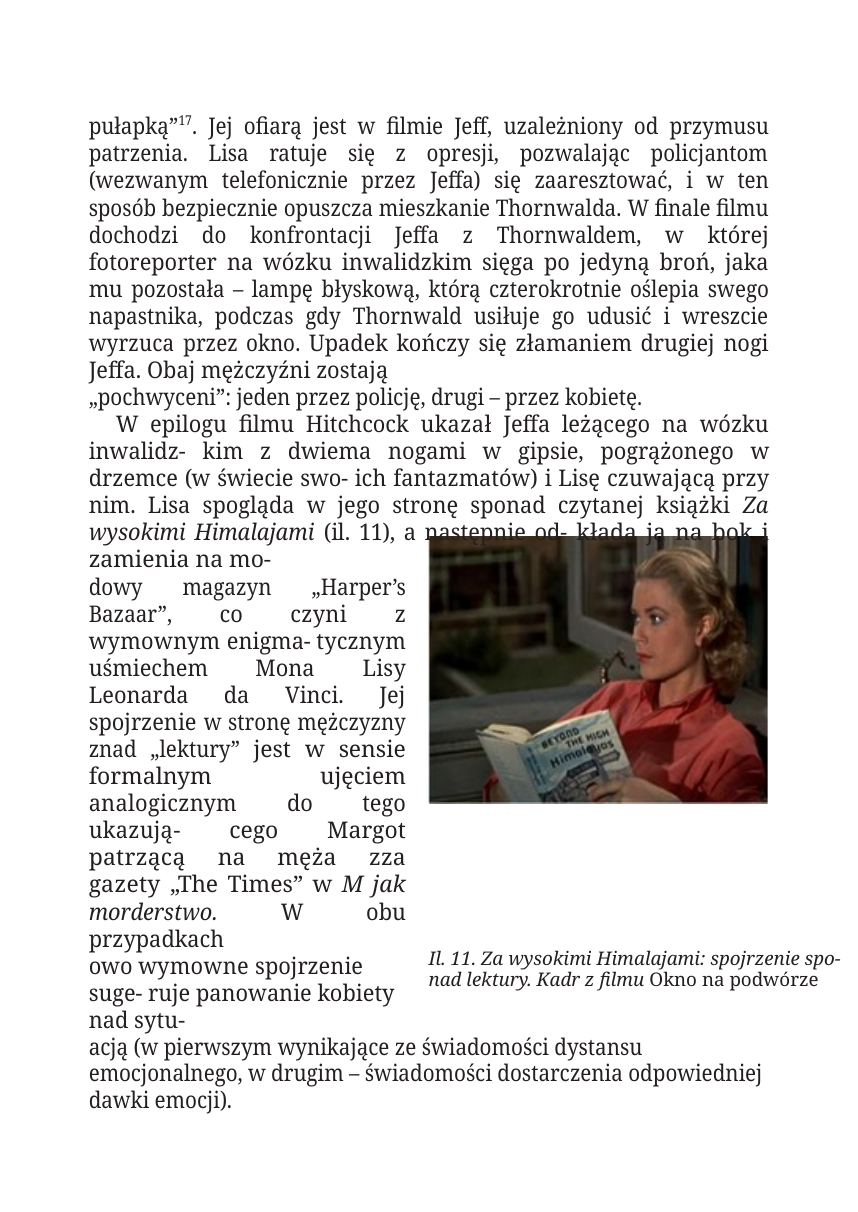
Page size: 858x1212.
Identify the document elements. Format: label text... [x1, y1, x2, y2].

text nad lektury. Kadr z filmu Okno na podwórze [428, 968, 857, 991]
text dowy magazyn „Harper’s Bazaar”, co czyni z wymownym enigma- tycznym uśmiechem Mona Lisy Leonarda da Vinci. Jej spojrzenie w stronę mężczyzny znad „lektury” jest w sensie formalnym ujęciem analogicznym do tego ukazują- cego Margot patrzącą na męża zza gazety „The Times” w M jak morderstwo. W obu przypadkach [88, 573, 406, 952]
text acją (w pierwszym wynikające ze świadomości dystansu emocjonalnego, w drugim – świadomości dostarczenia odpowiedniej dawki emocji). [88, 1034, 769, 1116]
text owo wymowne spojrzenie suge- ruje panowanie kobiety nad sytu- [88, 952, 405, 1034]
text „pochwyceni”: jeden przez policję, drugi – przez kobietę. [88, 384, 857, 410]
text Il. 11. Za wysokimi Himalajami: spojrzenie spo- [428, 952, 857, 968]
text W epilogu filmu Hitchcock ukazał Jeffa leżącego na wózku inwalidz- kim z dwiema nogami w gipsie, pogrążonego w drzemce (w świecie swo- ich fantazmatów) i Lisę czuwającą przy nim. Lisa spogląda w jego stronę sponad czytanej książki Za wysokimi Himalajami (il. 11), a następnie od- kłada ją na bok i zamienia na mo- [88, 411, 769, 573]
text pułapką”17. Jej ofiarą jest w filmie Jeff, uzależniony od przymusu patrzenia. Lisa ratuje się z opresji, pozwalając policjantom (wezwanym telefonicznie przez Jeffa) się zaaresztować, i w ten sposób bezpiecznie opuszcza mieszkanie Thornwalda. W finale filmu dochodzi do konfrontacji Jeffa z Thornwaldem, w której fotoreporter na wózku inwalidzkim sięga po jedyną broń, jaka mu pozostała – lampę błyskową, którą czterokrotnie oślepia swego napastnika, podczas gdy Thornwald usiłuje go udusić i wreszcie wyrzuca przez okno. Upadek kończy się złamaniem drugiej nogi Jeffa. Obaj mężczyźni zostają [88, 113, 769, 384]
picture [428, 573, 768, 804]
